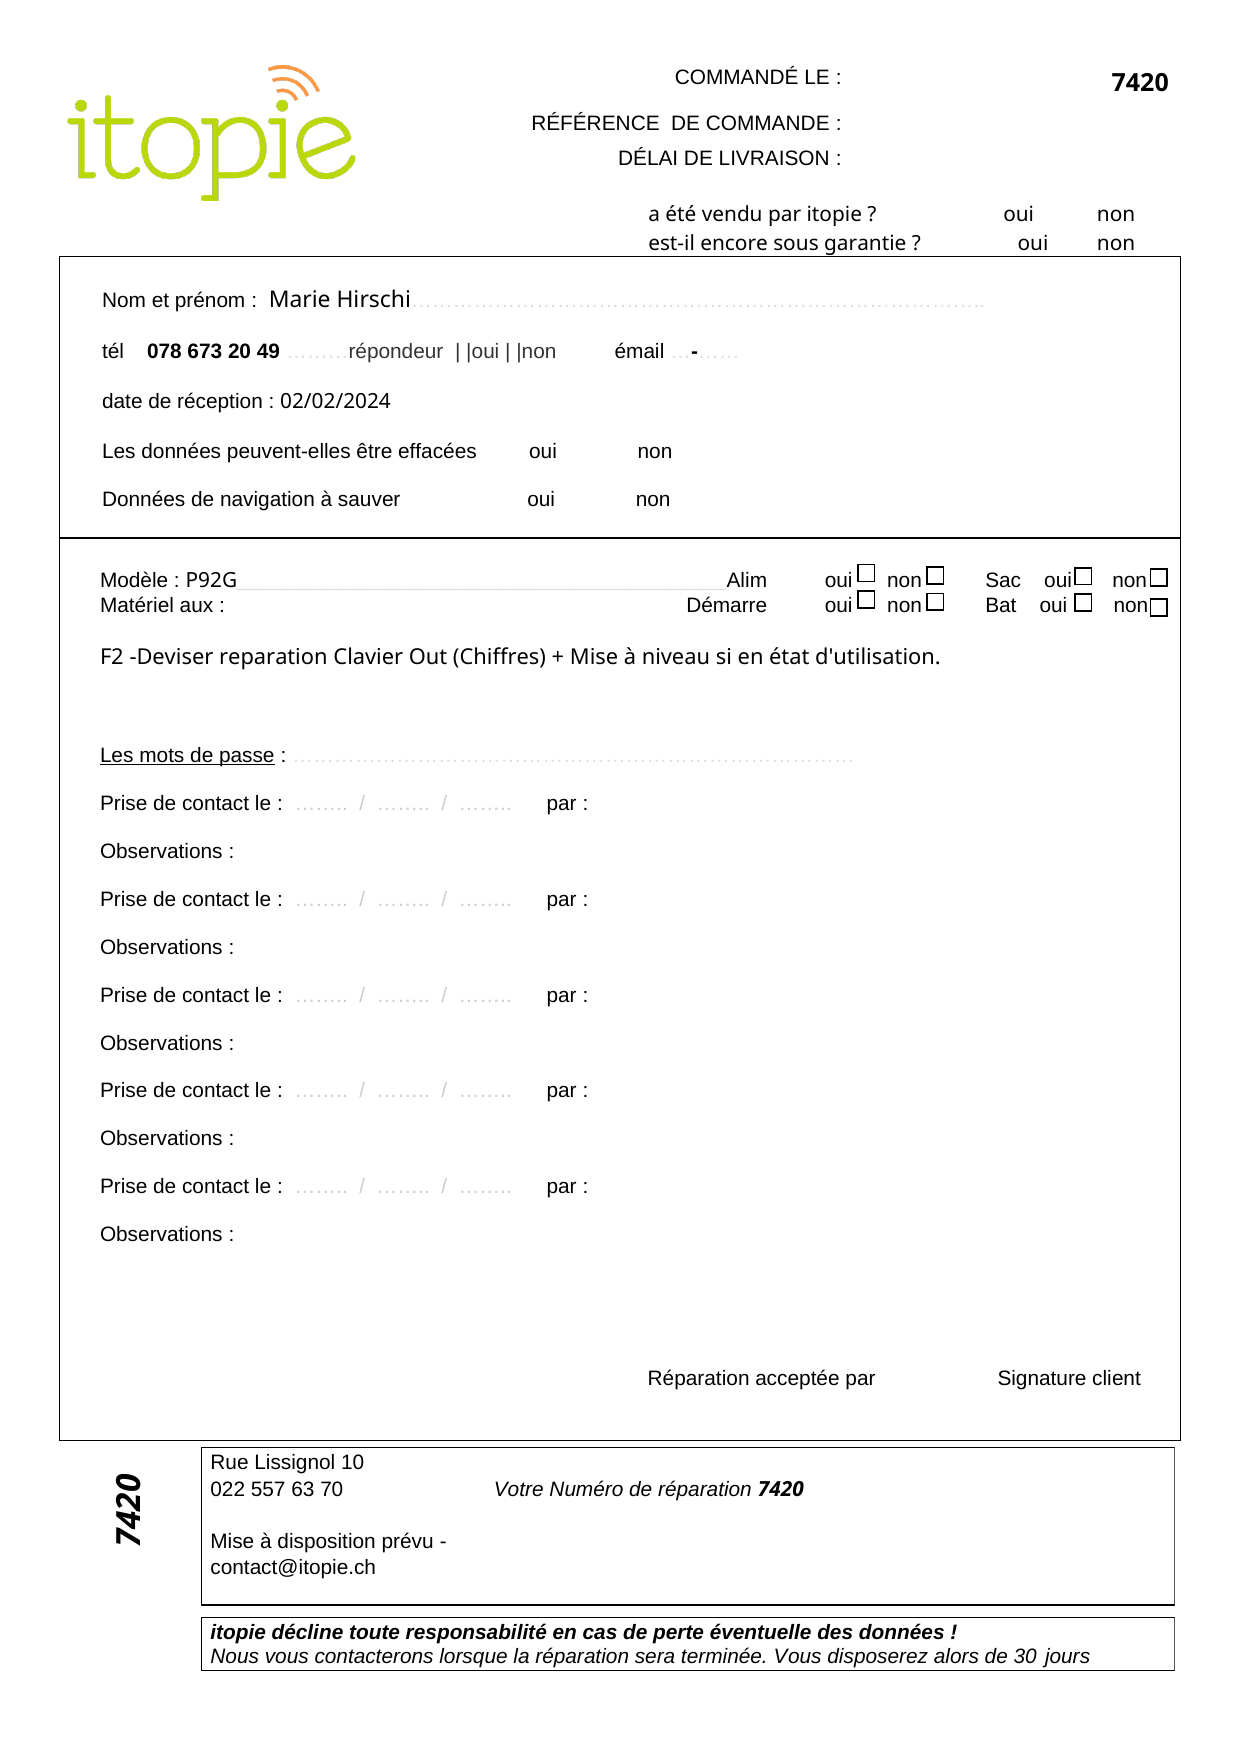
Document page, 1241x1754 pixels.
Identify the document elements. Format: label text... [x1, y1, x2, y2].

text date de réception : 02/02/2024 [60, 383, 1180, 415]
text Modèle : P92G Alim oui non Sac oui non [60, 562, 856, 590]
table_cell [847, 140, 1180, 175]
text est-il encore sous garantie ? oui non [59, 228, 1181, 256]
table_cell RÉFÉRENCE DE COMMANDE : [490, 105, 847, 140]
text Observations : [60, 931, 1180, 958]
text Les mots de passe : ……………………………………………………………………… [60, 740, 1180, 767]
text Nom et prénom : Marie Hirschi……………………………………………………………………….. [60, 280, 1180, 314]
text Données de navigation à sauver oui non [60, 484, 1180, 511]
text Prise de contact le : …….. / …….. / …….. par : [60, 883, 1180, 911]
text Réparation acceptée par Signature client [60, 1363, 1180, 1390]
table_header Rue Lissignol 10 022 557 63 70 Votre Numéro de réparation 7420 Mise à disposition prévu - contact@itopie.ch [195, 1441, 1180, 1611]
table_header COMMANDÉ LE : [490, 59, 847, 104]
picture [67, 65, 356, 201]
text Observations : [60, 1027, 1180, 1054]
text Modèle : P92G Alim oui non Sac oui non [948, 562, 1180, 590]
text Prise de contact le : …….. / …….. / …….. par : [60, 1075, 1180, 1102]
text Observations : [60, 836, 1180, 863]
text Modèle : P92G Alim oui non Sac oui non [879, 562, 925, 590]
text Prise de contact le : …….. / …….. / …….. par : [60, 979, 1180, 1006]
text Prise de contact le : …….. / …….. / …….. par : [60, 788, 1180, 815]
text F2 -Deviser reparation Clavier Out (Chiffres) + Mise à niveau si en état d'utilisation. [60, 638, 1180, 671]
text a été vendu par itopie ? oui non [59, 199, 1181, 228]
table_header 7420 [59, 1441, 195, 1677]
text Observations : [60, 1219, 1180, 1246]
table_cell itopie décline toute responsabilité en cas de perte éventuelle des données ! Nous vous contacterons lorsque la réparation sera terminée. Vous disposerez alors de 30 jours [195, 1611, 1180, 1677]
table_header 7420 [847, 59, 1180, 104]
text tél 078 673 20 49 ………répondeur | |oui | |non émail …-…… [60, 335, 1180, 362]
text Observations : [60, 1123, 1180, 1150]
table_cell DÉLAI DE LIVRAISON : [490, 140, 847, 175]
table_cell [847, 105, 1180, 140]
text Les données peuvent-elles être effacées oui non [60, 436, 1180, 463]
text Matériel aux : Démarre oui non Bat oui non [60, 590, 1180, 617]
text Prise de contact le : …….. / …….. / …….. par : [60, 1171, 1180, 1198]
